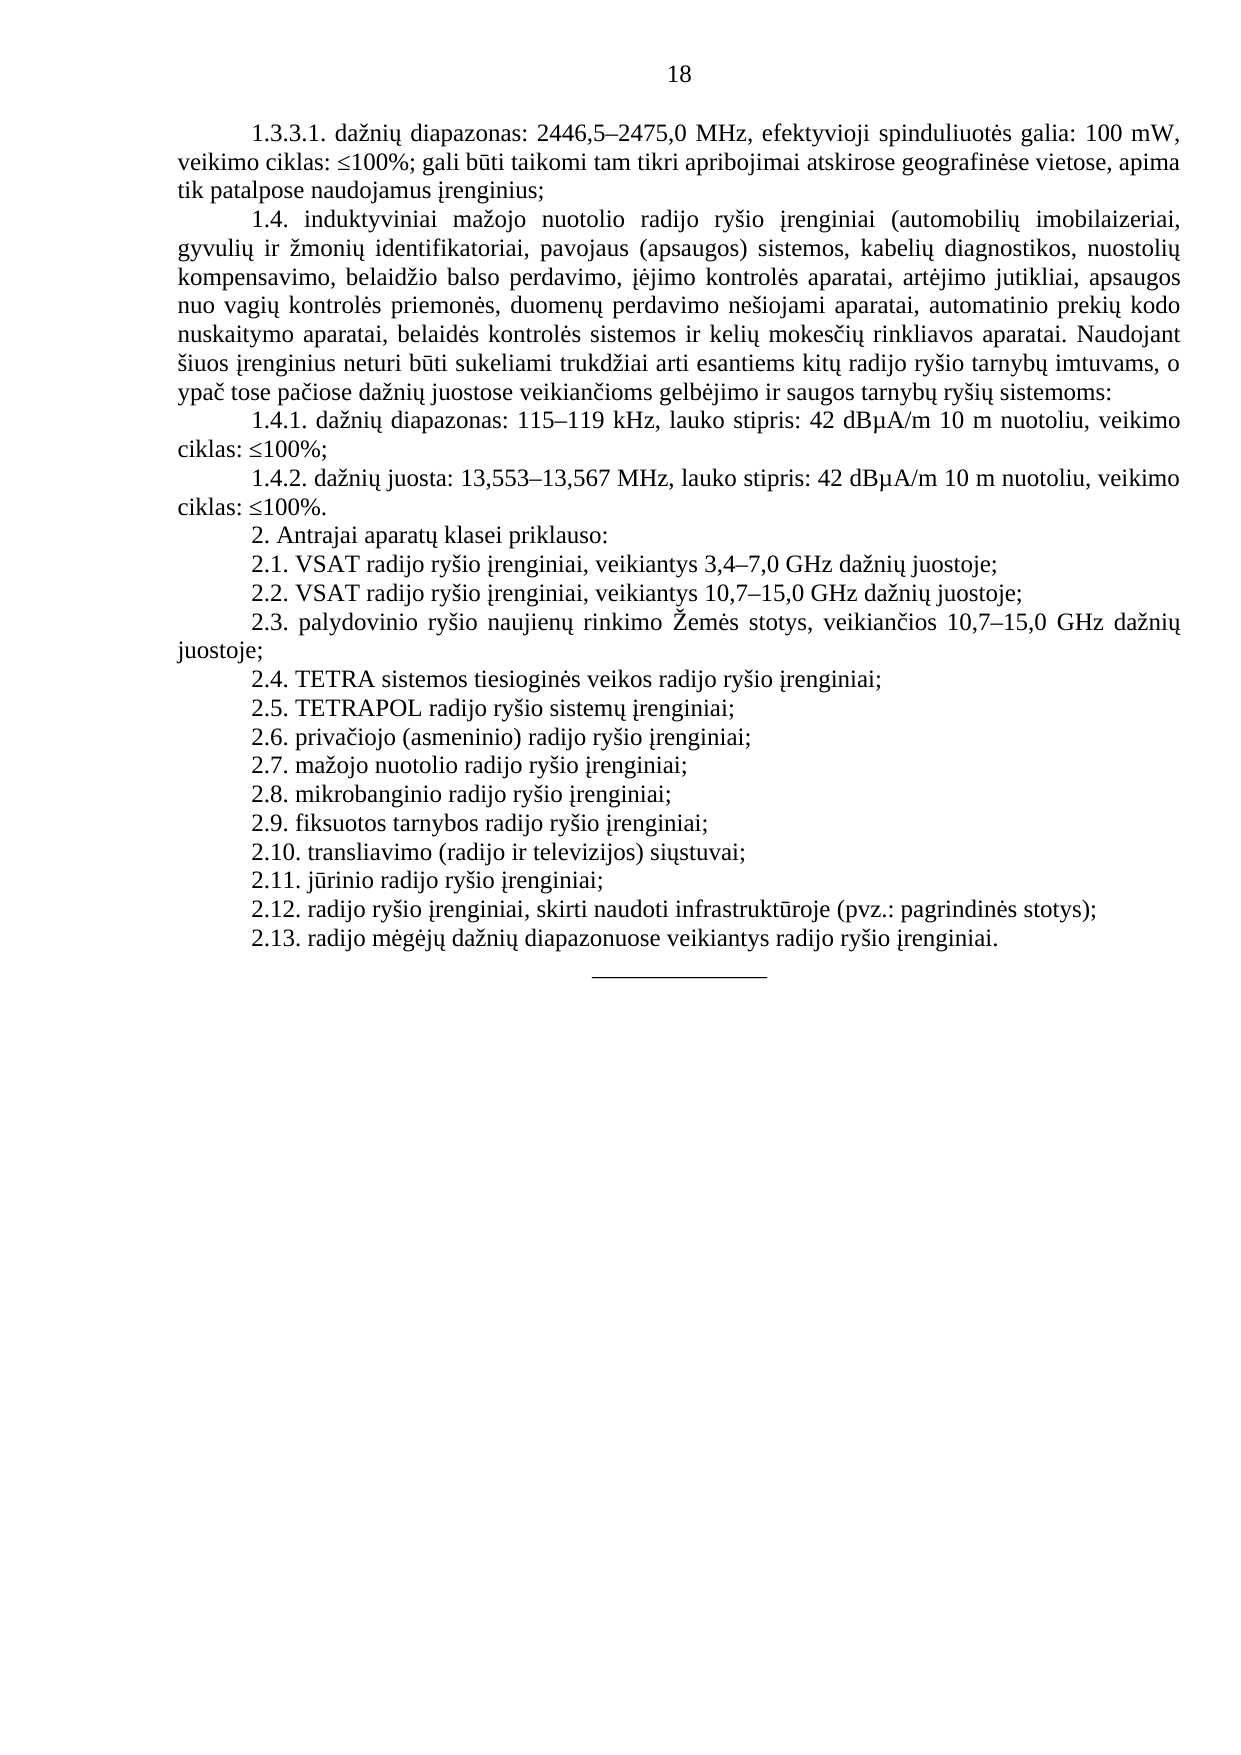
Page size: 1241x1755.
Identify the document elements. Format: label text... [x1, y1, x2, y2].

text 2. Antrajai aparatų klasei priklauso: [177, 521, 1181, 549]
text 2.13. radijo mėgėjų dažnių diapazonuose veikiantys radijo ryšio įrenginiai. [177, 923, 1181, 952]
text ______________ [177, 952, 1181, 981]
text 2.2. VSAT radijo ryšio įrenginiai, veikiantys 10,7–15,0 GHz dažnių juostoje; [177, 578, 1181, 607]
text 1.4. induktyviniai mažojo nuotolio radijo ryšio įrenginiai (automobilių imobilaizeriai, gyvulių ir žmonių identifikatoriai, pavojaus (apsaugos) sistemos, kabelių diagnostikos, nuostolių kompensavimo, belaidžio balso perdavimo, įėjimo kontrolės aparatai, artėjimo jutikliai, apsaugos nuo vagių kontrolės priemonės, duomenų perdavimo nešiojami aparatai, automatinio prekių kodo nuskaitymo aparatai, belaidės kontrolės sistemos ir kelių mokesčių rinkliavos aparatai. Naudojant šiuos įrenginius neturi būti sukeliami trukdžiai arti esantiems kitų radijo ryšio tarnybų imtuvams, o ypač tose pačiose dažnių juostose veikiančioms gelbėjimo ir saugos tarnybų ryšių sistemoms: [177, 204, 1181, 406]
text 2.10. transliavimo (radijo ir televizijos) siųstuvai; [177, 837, 1181, 866]
text 2.4. TETRA sistemos tiesioginės veikos radijo ryšio įrenginiai; [177, 664, 1181, 693]
text 2.6. privačiojo (asmeninio) radijo ryšio įrenginiai; [177, 722, 1181, 751]
text 2.9. fiksuotos tarnybos radijo ryšio įrenginiai; [177, 808, 1181, 837]
text 2.8. mikrobanginio radijo ryšio įrenginiai; [177, 779, 1181, 808]
text 2.1. VSAT radijo ryšio įrenginiai, veikiantys 3,4–7,0 GHz dažnių juostoje; [177, 549, 1181, 578]
text 2.12. radijo ryšio įrenginiai, skirti naudoti infrastruktūroje (pvz.: pagrindinės stotys); [177, 894, 1181, 923]
text 1.3.3.1. dažnių diapazonas: 2446,5–2475,0 MHz, efektyvioji spinduliuotės galia: 100 mW, veikimo ciklas: ≤100%; gali būti taikomi tam tikri apribojimai atskirose geografinėse vietose, apima tik patalpose naudojamus įrenginius; [177, 118, 1181, 204]
text 1.4.2. dažnių juosta: 13,553–13,567 MHz, lauko stipris: 42 dBµA/m 10 m nuotoliu, veikimo ciklas: ≤100%. [177, 463, 1181, 521]
text 1.4.1. dažnių diapazonas: 115–119 kHz, lauko stipris: 42 dBµA/m 10 m nuotoliu, veikimo ciklas: ≤100%; [177, 406, 1181, 463]
text 2.7. mažojo nuotolio radijo ryšio įrenginiai; [177, 751, 1181, 779]
text 2.11. jūrinio radijo ryšio įrenginiai; [177, 866, 1181, 894]
text 2.3. palydovinio ryšio naujienų rinkimo Žemės stotys, veikiančios 10,7–15,0 GHz dažnių juostoje; [177, 607, 1181, 664]
text 2.5. TETRAPOL radijo ryšio sistemų įrenginiai; [177, 693, 1181, 722]
